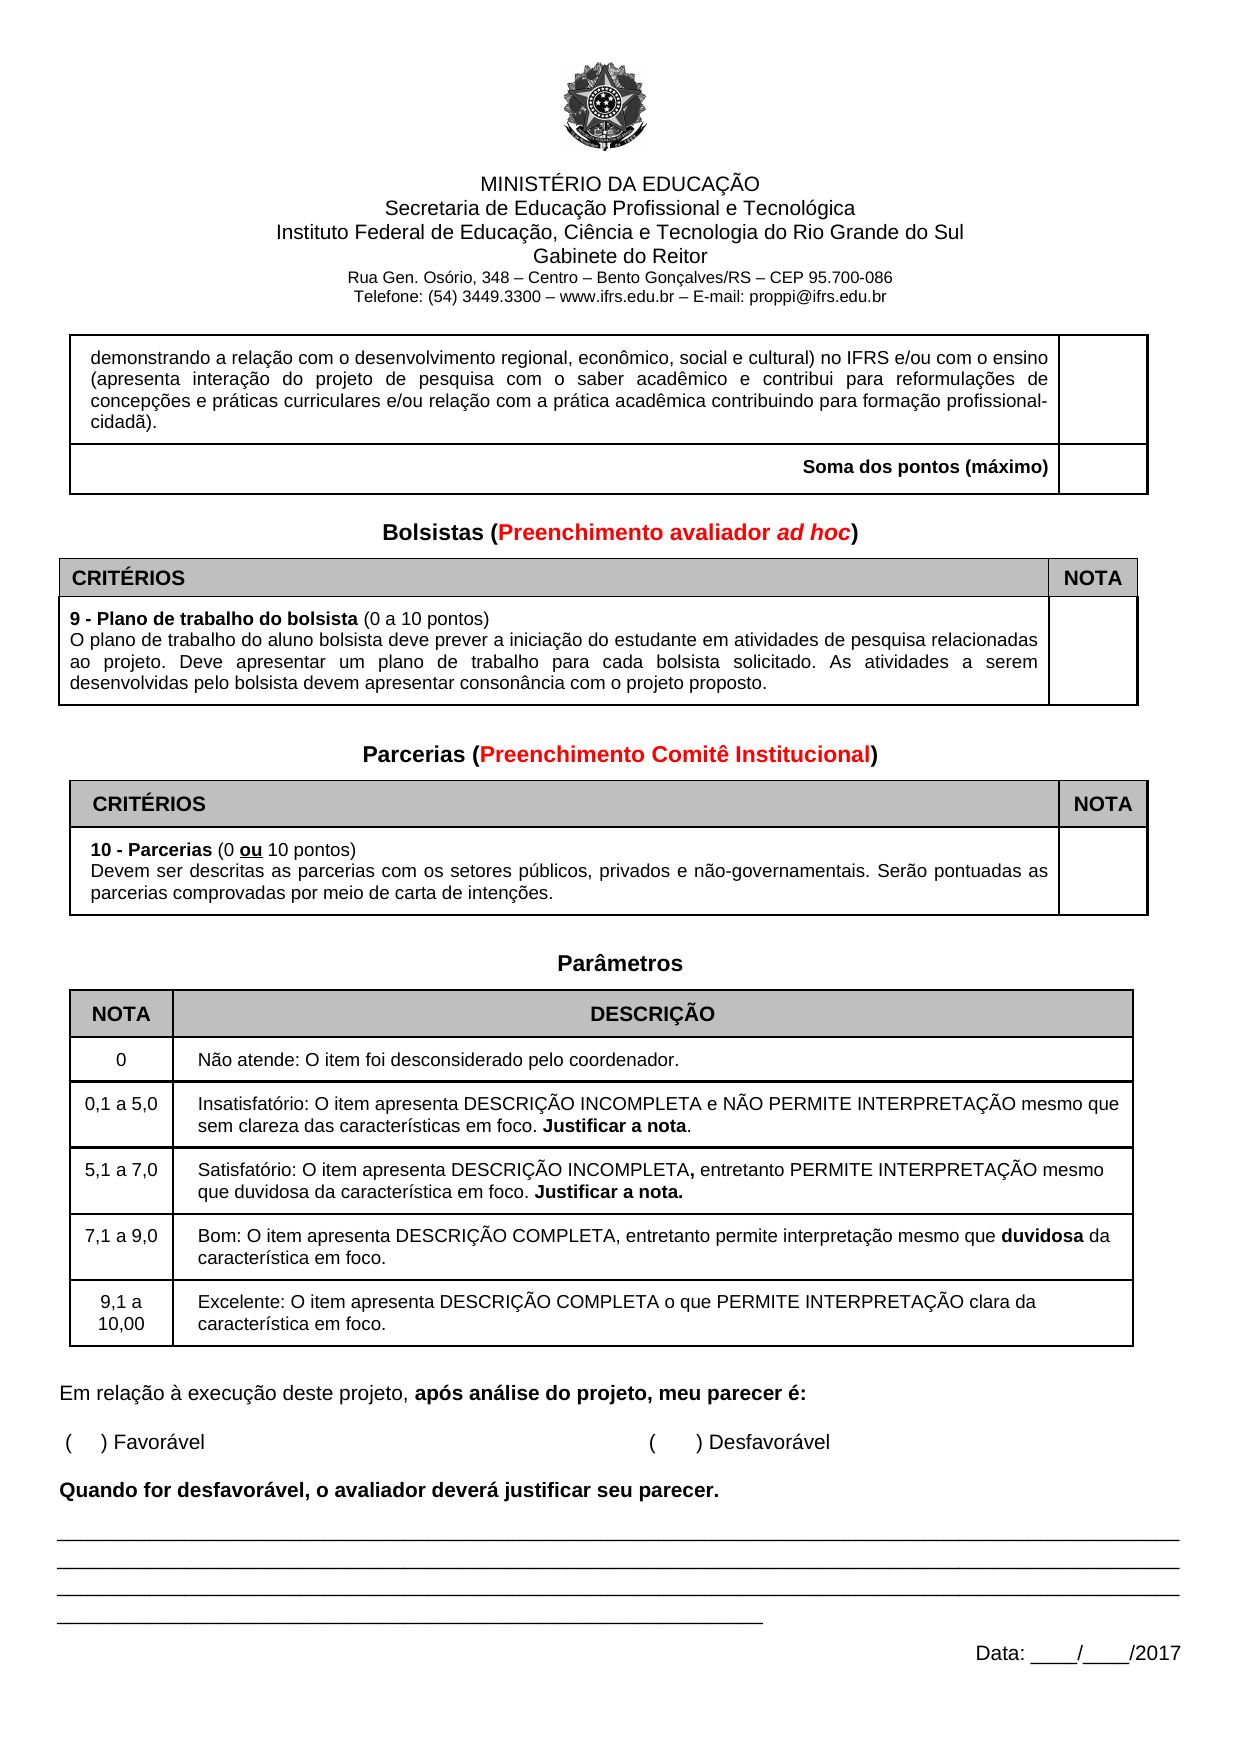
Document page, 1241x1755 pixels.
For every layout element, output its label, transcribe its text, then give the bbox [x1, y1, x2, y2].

table_cell 10 - Parcerias (0 ou 10 pontos) Devem ser descritas as parcerias com os setores públicos, privados e não-governamentais. Serão pontuadas as parcerias comprovadas por meio de carta de intenções. [71, 828, 1058, 913]
text Parâmetros [59, 950, 1181, 977]
table_cell [1060, 336, 1146, 443]
table_cell 9 - Plano de trabalho do bolsista (0 a 10 pontos) O plano de trabalho do aluno bolsista deve prever a iniciação do estudante em atividades de pesquisa relacionadas ao projeto. Deve apresentar um plano de trabalho para cada bolsista solicitado. As atividades a serem desenvolvidas pelo bolsista devem apresentar consonância com o projeto proposto. [60, 597, 1048, 704]
table_cell 0 [71, 1038, 172, 1080]
table_cell Soma dos pontos (máximo) [71, 445, 1058, 492]
picture [563, 62, 647, 151]
table_cell 0,1 a 5,0 [71, 1083, 172, 1146]
table_cell Não atende: O item foi desconsiderado pelo coordenador. [174, 1038, 1132, 1080]
table_cell 5,1 a 7,0 [71, 1149, 172, 1212]
text Quando for desfavorável, o avaliador deverá justificar seu parecer. [59, 1478, 1181, 1502]
table_header CRITÉRIOS [71, 781, 1058, 826]
table_cell demonstrando a relação com o desenvolvimento regional, econômico, social e cultural) no IFRS e/ou com o ensino (apresenta interação do projeto de pesquisa com o saber acadêmico e contribui para reformulações de concepções e práticas curriculares e/ou relação com a prática acadêmica contribuindo para formação profissional-cidadã). [71, 336, 1058, 443]
table_cell [1060, 828, 1146, 913]
table_header NOTA [71, 991, 172, 1036]
text Bolsistas (Preenchimento avaliador ad hoc) [59, 519, 1181, 545]
text ________________________________________________________________________________________________________________________________________________________________________________________________________________________________________________________________________________________________________________________________________________________________ [57, 1518, 1181, 1624]
table_header CRITÉRIOS [60, 559, 1048, 596]
text Em relação à execução deste projeto, após análise do projeto, meu parecer é: [59, 1381, 1181, 1405]
table_cell [1050, 597, 1136, 704]
table_cell Insatisfatório: O item apresenta DESCRIÇÃO INCOMPLETA e NÃO PERMITE INTERPRETAÇÃO mesmo que sem clareza das características em foco. Justificar a nota. [174, 1083, 1132, 1146]
table_cell Excelente: O item apresenta DESCRIÇÃO COMPLETA o que PERMITE INTERPRETAÇÃO clara da característica em foco. [174, 1281, 1132, 1344]
table_header DESCRIÇÃO [174, 991, 1132, 1036]
table_cell [1060, 445, 1146, 492]
text ( ) Favorável ( ) Desfavorável [59, 1429, 1181, 1453]
table_cell 7,1 a 9,0 [71, 1215, 172, 1278]
table_cell Satisfatório: O item apresenta DESCRIÇÃO INCOMPLETA, entretanto PERMITE INTERPRETAÇÃO mesmo que duvidosa da característica em foco. Justificar a nota. [174, 1149, 1132, 1212]
text Data: ____/____/2017 [134, 1640, 1181, 1664]
table_header NOTA [1049, 559, 1137, 596]
table_cell 9,1 a 10,00 [71, 1281, 172, 1344]
text Parcerias (Preenchimento Comitê Institucional) [59, 741, 1181, 767]
table_header NOTA [1060, 781, 1146, 826]
table_cell Bom: O item apresenta DESCRIÇÃO COMPLETA, entretanto permite interpretação mesmo que duvidosa da característica em foco. [174, 1215, 1132, 1278]
